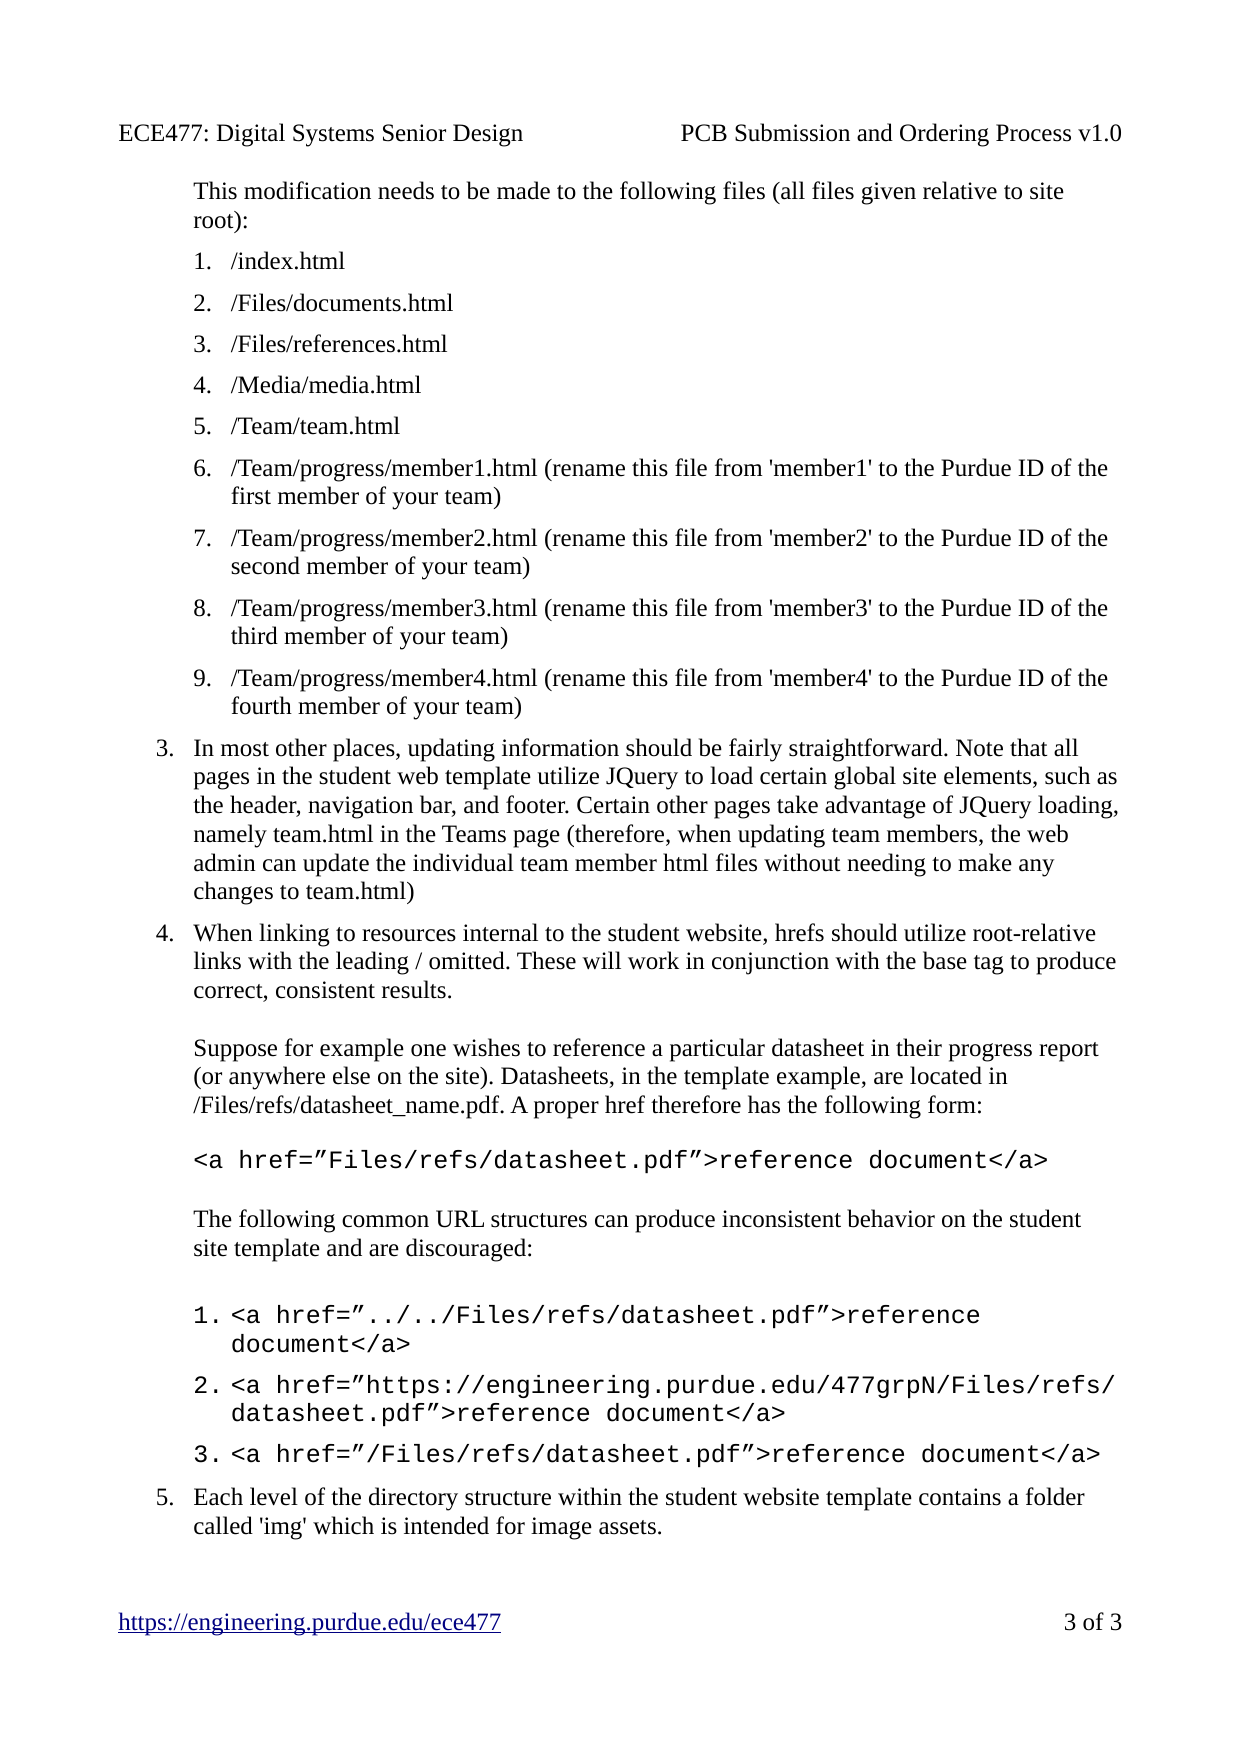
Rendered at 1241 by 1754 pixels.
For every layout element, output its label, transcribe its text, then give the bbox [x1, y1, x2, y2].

list /Team/progress/member1.html (rename this file from 'member1' to the Purdue ID of the first member of your team) [193, 453, 1122, 510]
list /Media/media.html [193, 370, 1122, 399]
list When linking to resources internal to the student website, hrefs should utilize root-relative links with the leading / omitted. These will work in conjunction with the base tag to produce correct, consistent results. Suppose for example one wishes to reference a particular datasheet in their progress report (or anywhere else on the site). Datasheets, in the template example, are located in /Files/refs/datasheet_name.pdf. A proper href therefore has the following form: <a href=”Files/refs/datasheet.pdf”>reference document</a> The following common URL structures can produce inconsistent behavior on the student site template and are discouraged: [156, 918, 1122, 1291]
list In most other places, updating information should be fairly straightforward. Note that all pages in the student web template utilize JQuery to load certain global site elements, such as the header, navigation bar, and footer. Certain other pages take advantage of JQuery loading, namely team.html in the Teams page (therefore, when updating team members, the web admin can update the individual team member html files without needing to make any changes to team.html) [156, 733, 1122, 905]
list /Team/progress/member4.html (rename this file from 'member4' to the Purdue ID of the fourth member of your team) [193, 663, 1122, 720]
list <a href=”../../Files/refs/datasheet.pdf”>reference document</a> [193, 1303, 1122, 1360]
list /Team/team.html [193, 411, 1122, 440]
list <a href=”/Files/refs/datasheet.pdf”>reference document</a> [193, 1441, 1122, 1470]
list <a href=”https://engineering.purdue.edu/477grpN/Files/refs/ datasheet.pdf”>reference document</a> [193, 1372, 1122, 1429]
list /index.html [193, 246, 1122, 275]
list /Files/documents.html [193, 288, 1122, 316]
list /Files/references.html [193, 329, 1122, 358]
list /Team/progress/member3.html (rename this file from 'member3' to the Purdue ID of the third member of your team) [193, 593, 1122, 650]
list /Team/progress/member2.html (rename this file from 'member2' to the Purdue ID of the second member of your team) [193, 523, 1122, 580]
list Each level of the directory structure within the student website template contains a folder called 'img' which is intended for image assets. [156, 1482, 1122, 1568]
list This modification needs to be made to the following files (all files given relative to site root): [156, 176, 1122, 234]
